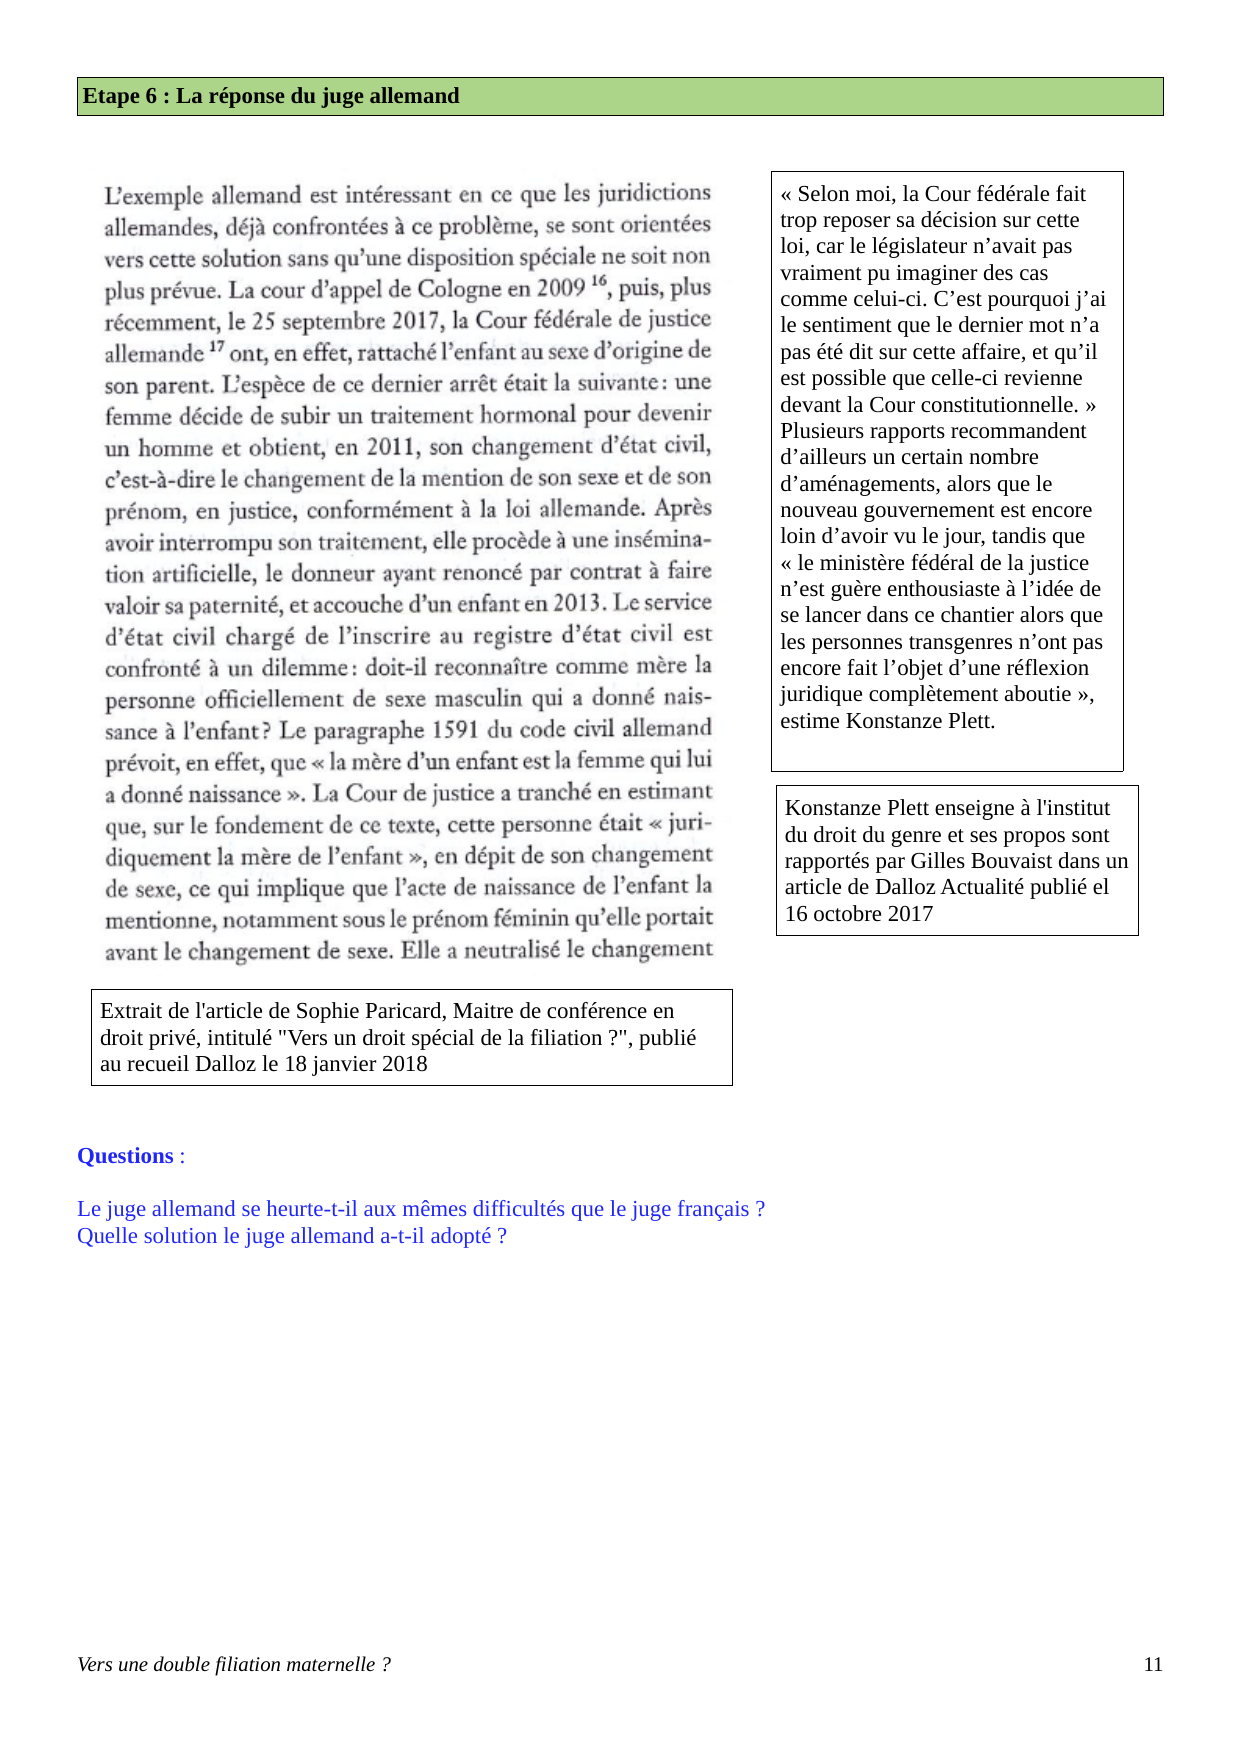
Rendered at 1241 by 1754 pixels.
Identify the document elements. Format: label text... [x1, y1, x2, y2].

text Quelle solution le juge allemand a-t-il adopté ? [77, 1222, 1163, 1248]
picture [86, 167, 732, 976]
text Konstanze Plett enseigne à l'institut du droit du genre et ses propos sont rapportés par Gilles Bouvaist dans un article de Dalloz Actualité publié el 16 octobre 2017 [784, 794, 1129, 926]
table_header Etape 6 : La réponse du juge allemand [78, 78, 1163, 115]
text Questions : [77, 1143, 1163, 1169]
text Le juge allemand se heurte-t-il aux mêmes difficultés que le juge français ? [77, 1195, 1163, 1222]
text « Selon moi, la Cour fédérale fait trop reposer sa décision sur cette loi, car le législateur n’avait pas vraiment pu imaginer des cas comme celui-ci. C’est pourquoi j’ai le sentiment que le dernier mot n’a pas été dit sur cette affaire, et qu’il est possible que celle-ci revienne devant la Cour constitutionnelle. » Plusieurs rapports recommandent d’ailleurs un certain nombre d’aménagements, alors que le nouveau gouvernement est encore loin d’avoir vu le jour, tandis que « le ministère fédéral de la justice n’est guère enthousiaste à l’idée de se lancer dans ce chantier alors que les personnes transgenres n’ont pas encore fait l’objet d’une réflexion juridique complètement aboutie », estime Konstanze Plett. [780, 180, 1114, 733]
text Extrait de l'article de Sophie Paricard, Maitre de conférence en droit privé, intitulé "Vers un droit spécial de la filiation ?", publié au recueil Dalloz le 18 janvier 2018 [100, 997, 723, 1077]
